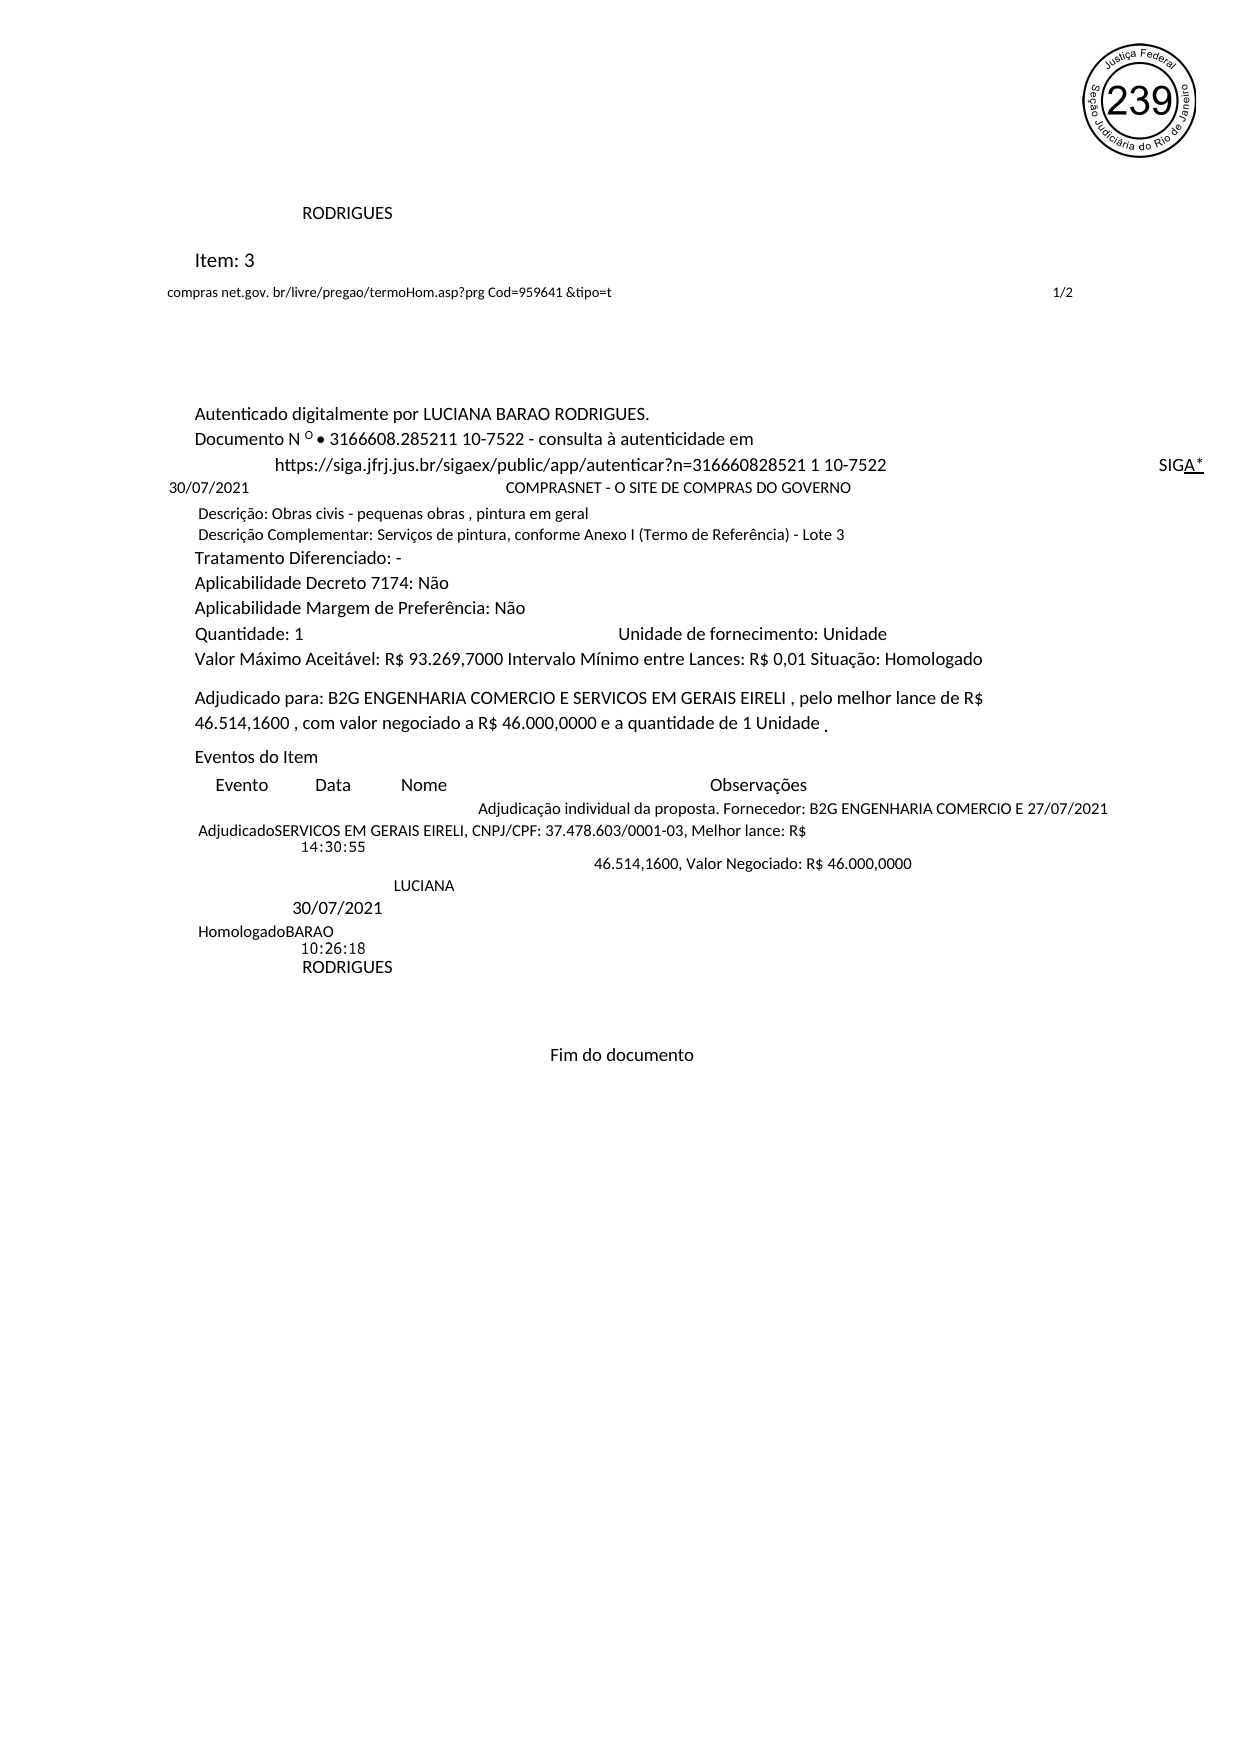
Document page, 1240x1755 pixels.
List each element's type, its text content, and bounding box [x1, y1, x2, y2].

text Evento Data Nome Observações [168, 773, 1204, 796]
text Quantidade: 1 Unidade de fornecimento: Unidade [168, 622, 1204, 645]
text Fim do documento [550, 1044, 1139, 1067]
text RODRIGUES [302, 201, 1139, 224]
text AdjudicadoSERVICOS EM GERAIS EIRELI, CNPJ/CPF: 37.478.603/0001-03, Melhor lance: R$ [198, 820, 1118, 840]
text Aplicabilidade Decreto 7174: Não [194, 571, 1139, 594]
text Adjudicado para: B2G ENGENHARIA COMERCIO E SERVICOS EM GERAIS EIRELI , pelo melhor lance de R$ [194, 686, 1139, 709]
subtitle https://siga.jfrj.jus.br/sigaex/public/app/autenticar?n=316660828521 1 10-7522 SIGA* [168, 453, 1204, 476]
subtitle Item: 3 [194, 247, 1201, 273]
text Valor Máximo Aceitável: R$ 93.269,7000 Intervalo Mínimo entre Lances: R$ 0,01 Situação: Homologado [194, 647, 992, 670]
subtitle 30/07/2021 [292, 897, 1204, 919]
text Documento N O • 3166608.285211 10-7522 - consulta à autenticidade em [194, 428, 1139, 451]
text Autenticado digitalmente por LUCIANA BARAO RODRIGUES. [194, 402, 1139, 425]
text Adjudicação individual da proposta. Fornecedor: B2G ENGENHARIA COMERCIO E 27/07/2021 [292, 798, 1118, 819]
text Eventos do Item [194, 745, 1139, 768]
text Tratamento Diferenciado: - [194, 546, 1139, 569]
text compras net.gov. br/livre/pregao/termoHom.asp?prg Cod=959641 &tipo=t 1/2 [167, 283, 1204, 301]
text 30/07/2021 COMPRASNET - O SITE DE COMPRAS DO GOVERNO [168, 477, 1204, 498]
text Descrição Complementar: Serviços de pintura, conforme Anexo I (Termo de Referência) - Lote 3 [198, 525, 1118, 545]
text Aplicabilidade Margem de Preferência: Não [194, 597, 1139, 619]
text Descrição: Obras civis - pequenas obras , pintura em geral [198, 503, 1118, 523]
text LUCIANA [393, 875, 1118, 895]
text HomologadoBARAO [198, 921, 1118, 941]
text RODRIGUES [302, 955, 1139, 978]
text 46.514,1600, Valor Negociado: R$ 46.000,0000 [313, 854, 1193, 874]
text 46.514,1600 , com valor negociado a R$ 46.000,0000 e a quantidade de 1 Unidade [194, 711, 1139, 734]
